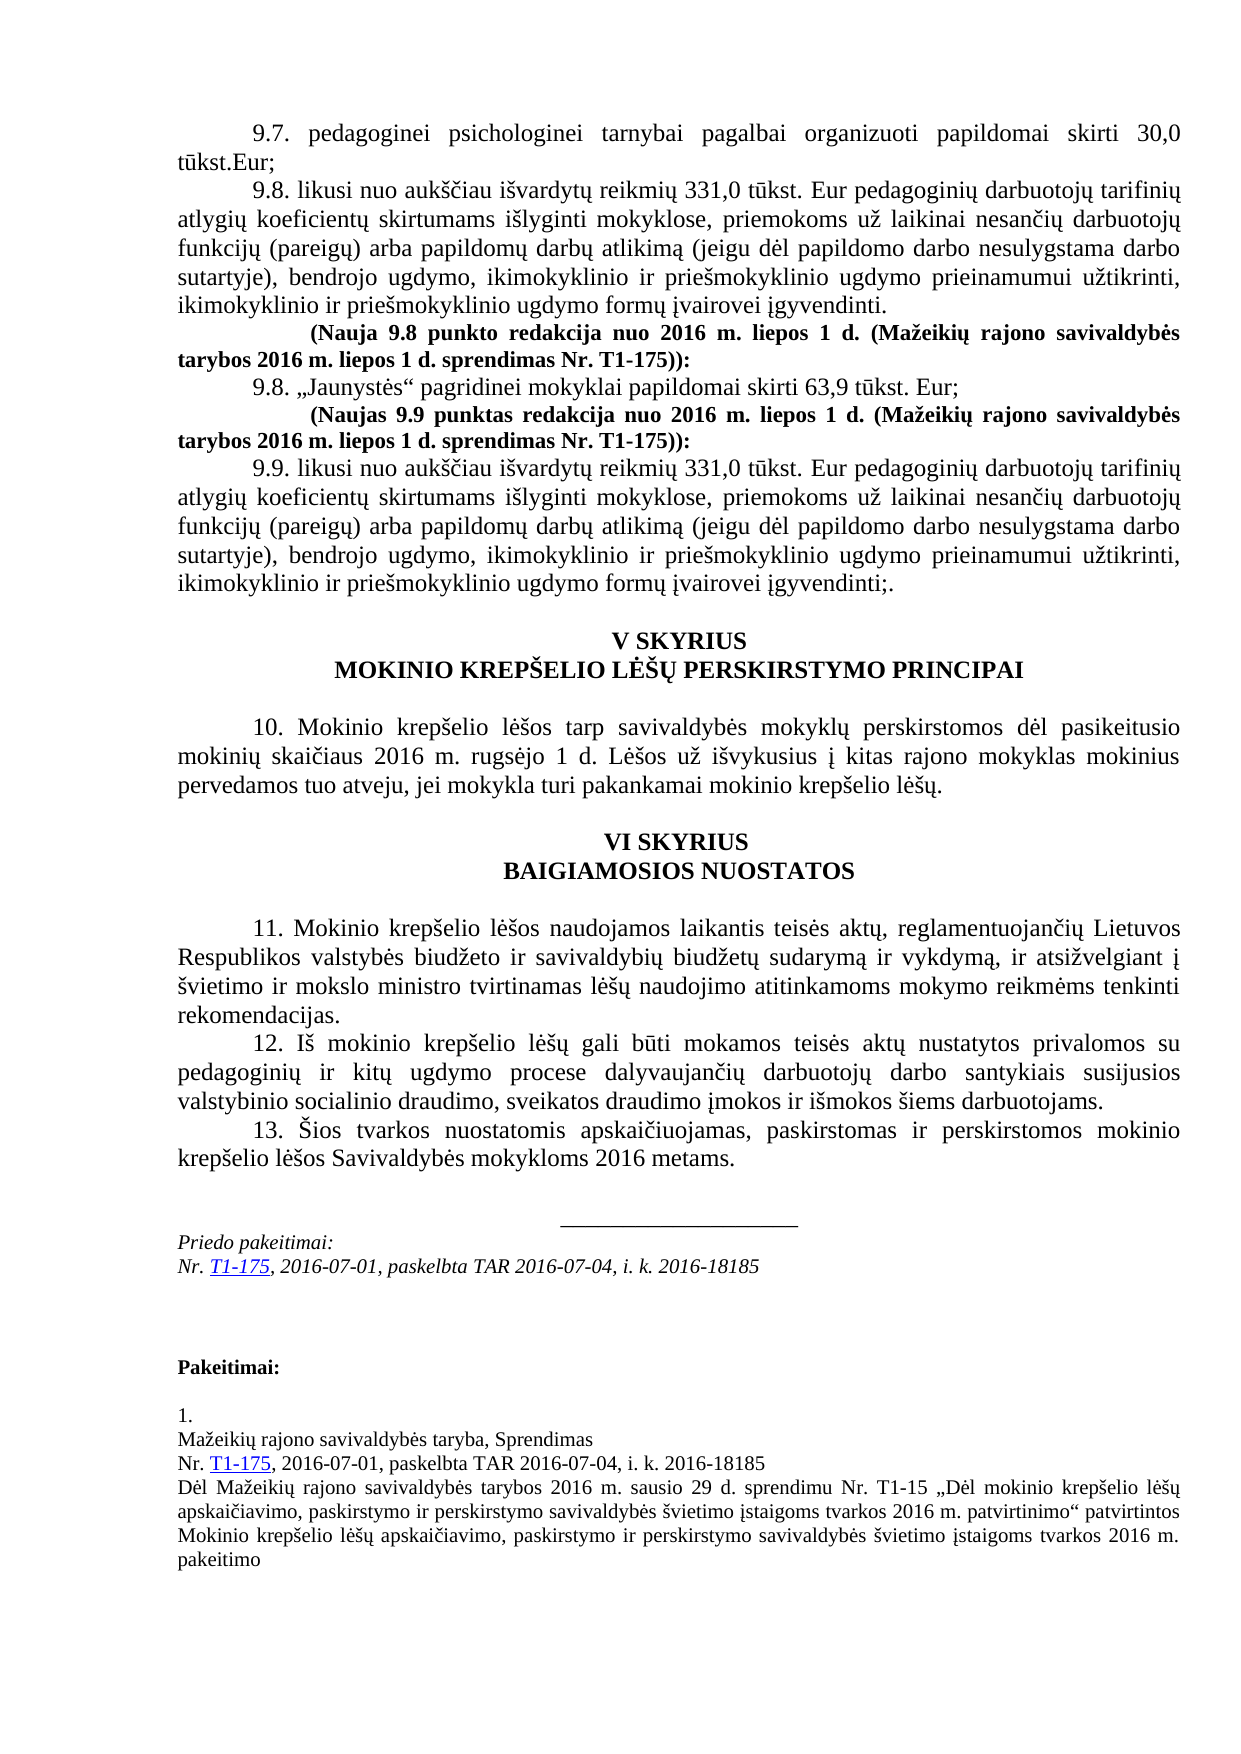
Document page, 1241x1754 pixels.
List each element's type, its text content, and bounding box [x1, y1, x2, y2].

text Nr. T1-175, 2016-07-01, paskelbta TAR 2016-07-04, i. k. 2016-18185 [177, 1254, 1181, 1278]
text V SKYRIUS [177, 626, 1181, 655]
text Pakeitimai: [177, 1355, 1181, 1379]
text (Naujas 9.9 punktas redakcija nuo 2016 m. liepos 1 d. (Mažeikių rajono savivaldybės tarybos 2016 m. liepos 1 d. sprendimas Nr. T1-175)): [177, 401, 1181, 453]
text 9.7. pedagoginei psichologinei tarnybai pagalbai organizuoti papildomai skirti 30,0 tūkst.Eur; [177, 118, 1181, 176]
text Dėl Mažeikių rajono savivaldybės tarybos 2016 m. sausio 29 d. sprendimu Nr. T1-15 „Dėl mokinio krepšelio lėšų apskaičiavimo, paskirstymo ir perskirstymo savivaldybės švietimo įstaigoms tvarkos 2016 m. patvirtinimo“ patvirtintos Mokinio krepšelio lėšų apskaičiavimo, paskirstymo ir perskirstymo savivaldybės švietimo įstaigoms tvarkos 2016 m. pakeitimo [177, 1475, 1181, 1571]
text MOKINIO KREPŠELIO LĖŠŲ PERSKIRSTYMO PRINCIPAI [177, 655, 1181, 683]
text VI SKYRIUS [177, 827, 1181, 856]
text 9.8. „Jaunystės“ pagridinei mokyklai papildomai skirti 63,9 tūkst. Eur; [177, 372, 1181, 401]
text Mažeikių rajono savivaldybės taryba, Sprendimas [177, 1427, 1181, 1451]
text 13. Šios tvarkos nuostatomis apskaičiuojamas, paskirstomas ir perskirstomos mokinio krepšelio lėšos Savivaldybės mokykloms 2016 metams. [177, 1115, 1181, 1172]
text 1. [177, 1403, 1181, 1427]
text ___________________ [177, 1201, 1181, 1230]
text (Nauja 9.8 punkto redakcija nuo 2016 m. liepos 1 d. (Mažeikių rajono savivaldybės tarybos 2016 m. liepos 1 d. sprendimas Nr. T1-175)): [177, 319, 1181, 372]
text 12. Iš mokinio krepšelio lėšų gali būti mokamos teisės aktų nustatytos privalomos su pedagoginių ir kitų ugdymo procese dalyvaujančių darbuotojų darbo santykiais susijusios valstybinio socialinio draudimo, sveikatos draudimo įmokos ir išmokos šiems darbuotojams. [177, 1028, 1181, 1115]
text 11. Mokinio krepšelio lėšos naudojamos laikantis teisės aktų, reglamentuojančių Lietuvos Respublikos valstybės biudžeto ir savivaldybių biudžetų sudarymą ir vykdymą, ir atsižvelgiant į švietimo ir mokslo ministro tvirtinamas lėšų naudojimo atitinkamoms mokymo reikmėms tenkinti rekomendacijas. [177, 913, 1181, 1028]
text BAIGIAMOSIOS NUOSTATOS [177, 856, 1181, 885]
text 10. Mokinio krepšelio lėšos tarp savivaldybės mokyklų perskirstomos dėl pasikeitusio mokinių skaičiaus 2016 m. rugsėjo 1 d. Lėšos už išvykusius į kitas rajono mokyklas mokinius pervedamos tuo atveju, jei mokykla turi pakankamai mokinio krepšelio lėšų. [177, 712, 1181, 798]
text 9.8. likusi nuo aukščiau išvardytų reikmių 331,0 tūkst. Eur pedagoginių darbuotojų tarifinių atlygių koeficientų skirtumams išlyginti mokyklose, priemokoms už laikinai nesančių darbuotojų funkcijų (pareigų) arba papildomų darbų atlikimą (jeigu dėl papildomo darbo nesulygstama darbo sutartyje), bendrojo ugdymo, ikimokyklinio ir priešmokyklinio ugdymo prieinamumui užtikrinti, ikimokyklinio ir priešmokyklinio ugdymo formų įvairovei įgyvendinti. [177, 176, 1181, 319]
text Priedo pakeitimai: [177, 1230, 1181, 1254]
text 9.9. likusi nuo aukščiau išvardytų reikmių 331,0 tūkst. Eur pedagoginių darbuotojų tarifinių atlygių koeficientų skirtumams išlyginti mokyklose, priemokoms už laikinai nesančių darbuotojų funkcijų (pareigų) arba papildomų darbų atlikimą (jeigu dėl papildomo darbo nesulygstama darbo sutartyje), bendrojo ugdymo, ikimokyklinio ir priešmokyklinio ugdymo prieinamumui užtikrinti, ikimokyklinio ir priešmokyklinio ugdymo formų įvairovei įgyvendinti;. [177, 453, 1181, 597]
text Nr. T1-175, 2016-07-01, paskelbta TAR 2016-07-04, i. k. 2016-18185 [177, 1451, 1181, 1475]
